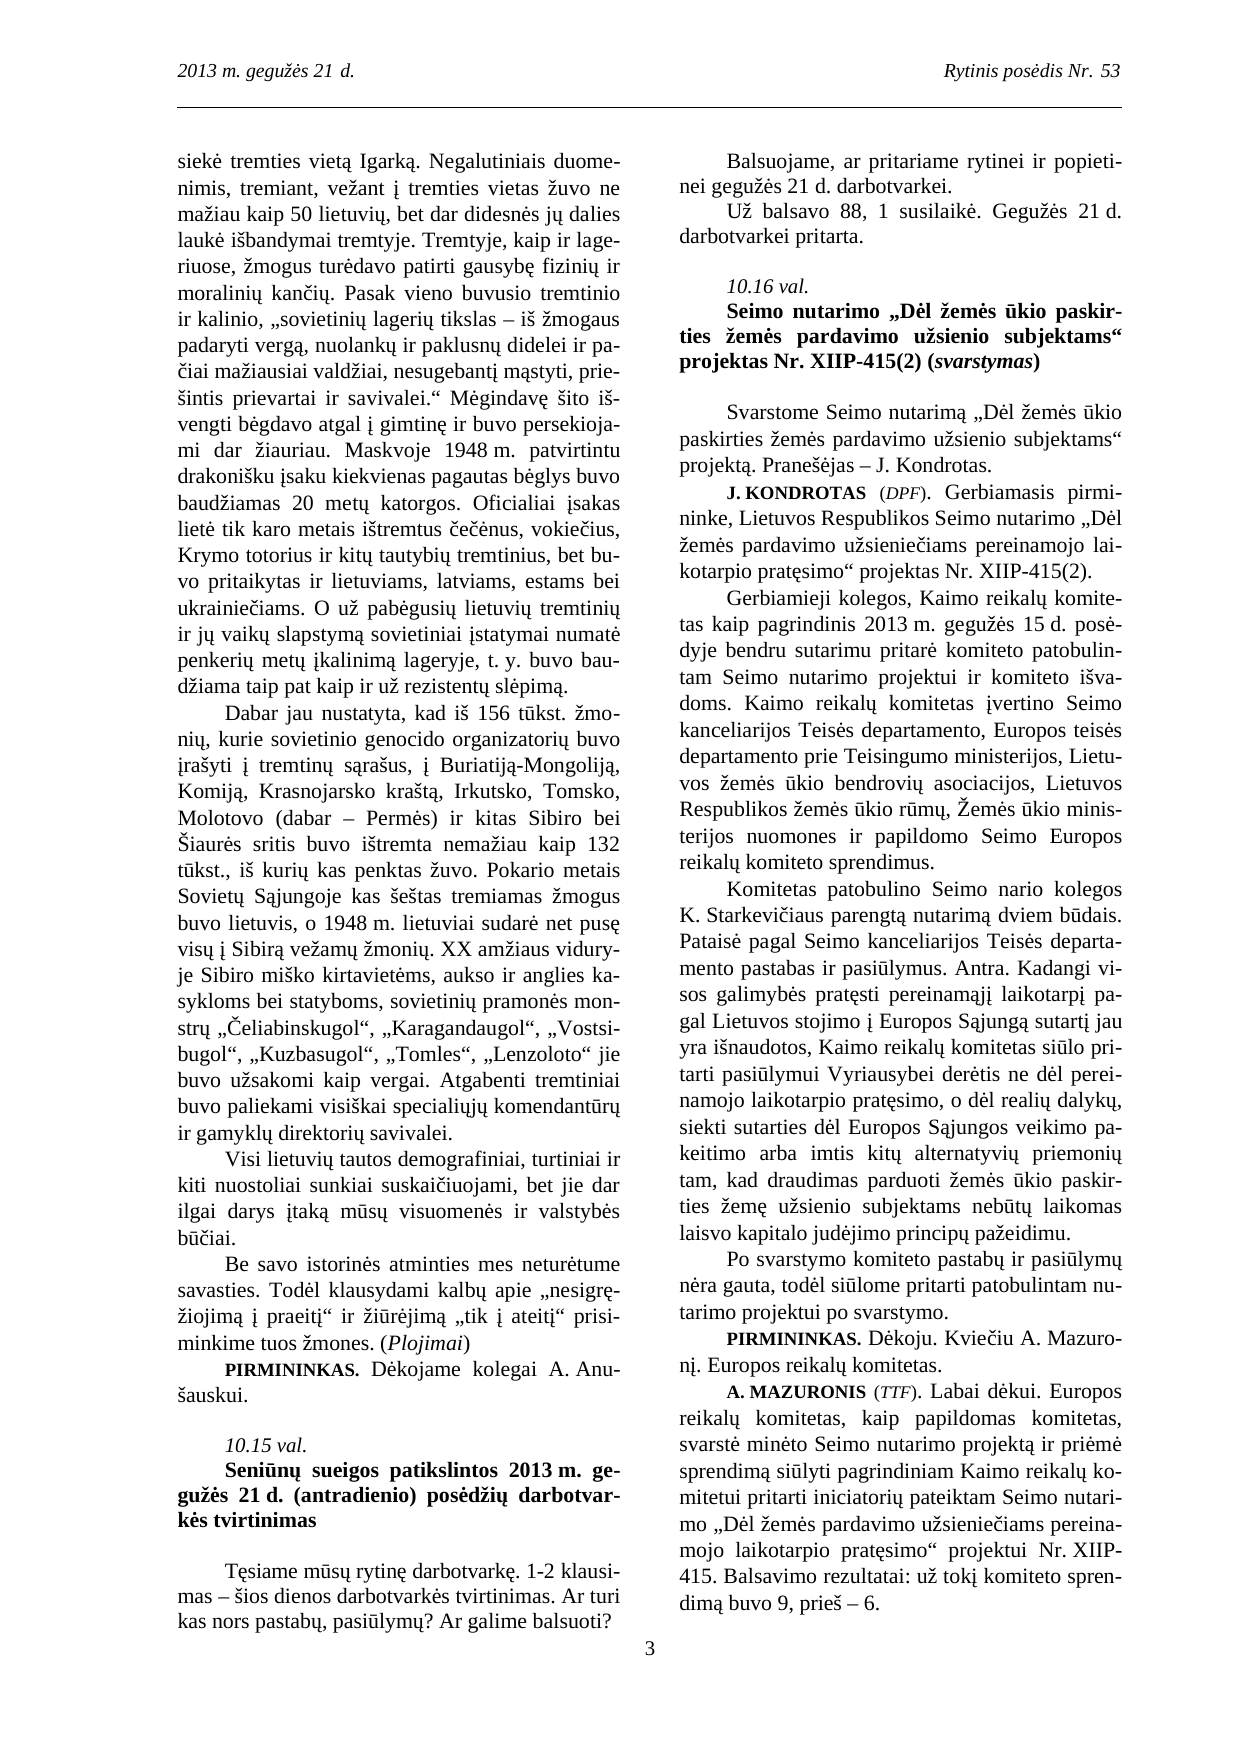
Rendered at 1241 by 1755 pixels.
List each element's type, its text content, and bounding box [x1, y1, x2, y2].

text Ko­mi­te­tas pa­to­bu­li­no Sei­mo na­rio ko­le­gos K. Star­ke­vi­čiaus pa­reng­tą nu­ta­ri­mą dviem bū­dais. Pa­tai­sė pa­gal Sei­mo kan­ce­lia­ri­jos Tei­sės de­par­ta­men­to pa­sta­bas ir pa­siū­ly­mus. An­tra. Ka­dan­gi vi­sos ga­li­my­bės pra­tęs­ti per­ei­na­mą­jį lai­ko­tar­pį pa­gal Lie­tu­vos sto­ji­mo į Eu­ro­pos Są­jun­gą su­tar­tį jau yra iš­nau­do­tos, Kai­mo rei­ka­lų ko­mi­te­tas siū­lo pri­tar­ti pa­siū­ly­mui Vy­riau­sy­bei de­rė­tis ne dėl per­ei­na­mo­jo lai­ko­tar­pio pra­tę­si­mo, o dėl re­a­lių da­ly­kų, siek­ti su­tar­ties dėl Eu­ro­pos Są­jun­gos vei­ki­mo pa­kei­ti­mo ar­ba im­tis ki­tų al­ter­na­ty­vių prie­mo­nių tam, kad drau­di­mas par­duo­ti že­mės ūkio pa­skir­ties že­mę už­sie­nio sub­jek­tams ne­bū­tų lai­ko­mas lais­vo ka­pi­ta­lo ju­dė­ji­mo prin­ci­pų pa­žei­di­mu. [679, 875, 1122, 1245]
text Sei­mo nu­ta­ri­mo „Dėl že­mės ūkio pa­skir­ties že­mės par­da­vi­mo už­sie­nio sub­jek­tams“ pro­jek­tas Nr. XIIP-415(2) (svars­ty­mas) [679, 298, 1122, 373]
text Svars­to­me Sei­mo nu­ta­ri­mą „Dėl že­mės ūkio pa­skir­ties že­mės par­da­vi­mo už­sie­nio sub­jek­tams“ pro­jek­tą. Pra­ne­šė­jas – J. Kon­dro­tas. [679, 399, 1122, 478]
text 10.15 val. [224, 1433, 620, 1457]
text PIRMININKAS. Dė­ko­ju. Kvie­čiu A. Ma­zu­ro­nį. Eu­ro­pos rei­ka­lų ko­mi­te­tas. [679, 1325, 1122, 1378]
text A. MAZURONIS (TTF). La­bai dė­kui. Eu­ro­pos rei­ka­lų ko­mi­te­tas, kaip pa­pil­do­mas ko­mi­te­tas, svar­s­tė mi­nė­to Sei­mo nu­ta­ri­mo pro­jek­tą ir pri­ėmė spren­di­mą siū­ly­ti pa­grin­di­niam Kai­mo rei­ka­lų ko­mi­te­tui pri­tar­ti ini­cia­to­rių pa­teik­tam Sei­mo nu­ta­ri­mo „Dėl že­mės par­da­vi­mo už­sie­nie­čiams per­ei­na­mo­jo lai­ko­tar­pio pra­tę­si­mo“ pro­jek­tui Nr. XIIP-415. Bal­sa­vi­mo re­zul­ta­tai: už to­kį ko­mi­te­to spren­di­mą bu­vo 9, prieš – 6. [679, 1378, 1122, 1616]
text Tę­sia­me mū­sų ry­ti­nę dar­bo­tvarkę. 1-2 klau­si­mas – šios die­nos dar­bo­tvarkės tvir­ti­ni­mas. Ar tu­ri kas nors pa­sta­bų, pa­siū­ly­mų? Ar ga­li­me bal­suo­ti? [177, 1558, 620, 1633]
text J. KONDROTAS (DPF). Ger­bia­ma­sis pir­mi­nin­ke, Lie­tu­vos Res­pub­li­kos Sei­mo nu­ta­ri­mo „Dėl že­mės par­da­vi­mo už­sie­nie­čiams per­ei­na­mo­jo lai­ko­tar­pio pra­tę­si­mo“ pro­jek­tas Nr. XIIP-415(2). [679, 478, 1122, 584]
text Bal­suo­ja­me, ar pri­ta­ria­me ry­ti­nei ir po­pie­ti­nei ge­gu­žės 21 d. dar­bo­tvarkei. [679, 148, 1122, 198]
text Da­bar jau nu­sta­ty­ta, kad iš 156 tūkst. žmo­nių, ku­rie so­vie­ti­nio ge­no­ci­do or­ga­ni­za­to­rių bu­vo įra­šy­ti į trem­ti­nų są­ra­šus, į Bu­riatiją-Mon­go­li­ją, Ko­mi­ją, Kras­no­jars­ko kraš­tą, Ir­kut­sko, Toms­ko, Mo­lo­to­vo (da­bar – Per­mės) ir ki­tas Si­bi­ro bei Šiau­rės sri­tis bu­vo iš­trem­ta ne­ma­žiau kaip 132 tūkst., iš ku­rių kas penk­tas žu­vo. Po­ka­rio me­tais So­vie­tų Są­jun­go­je kas šeš­tas tre­mia­mas žmo­gus bu­vo lie­tu­vis, o 1948 m. lie­tu­viai su­da­rė net pu­sę vi­sų į Si­bi­rą ve­ža­mų žmo­nių. XX am­žiaus vi­du­ry­je Si­bi­ro miš­ko kir­ta­vie­tėms, auk­so ir an­glies ka­syk­loms bei sta­ty­boms, so­vie­ti­nių pra­mo­nės mon­st­rų „Če­lia­bins­ku­gol“, „Ka­ra­gan­dau­gol“, „Vost­si­bu­gol“, „Kuz­ba­su­gol“, „Tom­les“, „Len­zo­lo­to“ jie bu­vo už­sa­ko­mi kaip ver­gai. At­ga­ben­ti trem­ti­niai bu­vo pa­lie­ka­mi vi­siš­kai spe­cia­lių­jų ko­men­dan­tū­rų ir ga­myk­lų di­rek­to­rių sa­vi­va­lei. [177, 699, 620, 1145]
text sie­kė trem­ties vie­tą Igar­ką. Ne­ga­lu­ti­niais duo­me­ni­mis, tre­miant, ve­žant į trem­ties vie­tas žu­vo ne ma­žiau kaip 50 lie­tu­vių, bet dar di­des­nės jų da­lies lau­kė iš­ban­dy­mai trem­ty­je. Trem­ty­je, kaip ir la­ge­riuo­se, žmo­gus tu­rė­da­vo pa­tir­ti gau­sy­bę fi­zi­nių ir mo­ra­li­nių kan­čių. Pa­sak vie­no bu­vu­sio trem­ti­nio ir ka­li­nio, „so­vie­ti­nių la­ge­rių tiks­las – iš žmo­gaus pa­da­ry­ti ver­gą, nuo­lan­kų ir pa­klus­nų di­de­lei ir pa­čiai ma­žiau­siai val­džiai, ne­su­ge­ban­tį mąs­ty­ti, prie­šin­tis prie­var­tai ir sa­vi­va­lei.“ Mė­gin­da­vę ši­to iš­veng­ti bėg­da­vo at­gal į gim­ti­nę ir bu­vo per­se­kio­ja­mi dar žiau­riau. Mask­vo­je 1948 m. pa­tvir­tin­tu dra­ko­niš­ku įsa­ku kiek­vie­nas pa­gau­tas bėg­lys bu­vo bau­džia­mas 20 me­tų ka­tor­gos. Ofi­cia­liai įsa­kas lie­tė tik ka­ro me­tais iš­trem­tus če­čė­nus, vo­kie­čius, Kry­mo to­to­rius ir ki­tų tau­ty­bių trem­ti­nius, bet bu­vo pri­tai­ky­tas ir lie­tu­viams, lat­viams, es­tams bei uk­rai­nie­čiams. O už pa­bė­gu­sių lie­tu­vių trem­ti­nių ir jų vai­kų slaps­ty­mą so­vie­ti­niai įsta­ty­mai nu­ma­tė pen­ke­rių me­tų įka­li­ni­mą la­ge­ry­je, t. y. bu­vo bau­džia­ma taip pat kaip ir už re­zis­ten­tų slė­pi­mą. [177, 148, 620, 699]
text Ger­bia­mie­ji ko­le­gos, Kai­mo rei­ka­lų ko­mi­te­tas kaip pa­grin­di­nis 2013 m. ge­gu­žės 15 d. po­sė­dy­je ben­dru su­ta­ri­mu pri­ta­rė ko­mi­te­to pa­to­bu­lin­tam Sei­mo nu­ta­ri­mo pro­jek­tui ir ko­mi­te­to iš­va­doms. Kai­mo rei­ka­lų ko­mi­te­tas įver­ti­no Sei­mo kan­ce­lia­ri­jos Tei­sės de­par­ta­men­to, Eu­ro­pos tei­sės de­par­ta­men­to prie Tei­sin­gu­mo mi­nis­te­ri­jos, Lie­tu­vos že­mės ūkio ben­dro­vių aso­cia­ci­jos, Lie­tu­vos Res­pub­li­kos že­mės ūkio rū­mų, Že­mės ūkio mi­nis­te­ri­jos nuo­mo­nes ir pa­pil­do­mo Sei­mo Eu­ro­pos rei­ka­lų ko­mi­te­to spren­di­mus. [679, 584, 1122, 875]
text Vi­si lie­tu­vių tau­tos de­mo­gra­finiai, tur­ti­niai ir ki­ti nuos­to­liai sun­kiai su­skai­čiuo­ja­mi, bet jie dar il­gai da­rys įta­ką mū­sų vi­suo­me­nės ir vals­ty­bės būčiai. [177, 1145, 620, 1250]
text 10.16 val. [726, 274, 1122, 298]
text Po svars­ty­mo ko­mi­te­to pa­sta­bų ir pa­siū­ly­mų nė­ra gau­ta, to­dėl siū­lo­me pri­tar­ti pa­to­bu­lin­tam nu­ta­ri­mo pro­jek­tui po svars­ty­mo. [679, 1245, 1122, 1325]
text Se­niū­nų su­ei­gos pa­tiks­lin­tos 2013 m. ge­gu­žės 21 d. (ant­ra­die­nio) po­sė­džių dar­bo­tvar­kės tvir­ti­ni­mas [177, 1457, 620, 1533]
text PIRMININKAS. Dė­ko­ja­me ko­le­gai A. Anu­šaus­kui. [177, 1355, 620, 1408]
text Be sa­vo is­to­ri­nės at­min­ties mes ne­tu­rė­tu­me sa­vas­ties. To­dėl klau­sy­da­mi kal­bų apie „ne­si­grę­žio­ji­mą į pra­ei­tį“ ir žiū­rė­ji­mą „tik į at­ei­tį“ pri­si­min­ki­me tuos žmo­nes. (Plo­ji­mai) [177, 1250, 620, 1355]
text Už bal­sa­vo 88, 1 su­si­lai­kė. Ge­gu­žės 21 d. dar­bo­tvarkei pri­tar­ta. [679, 198, 1122, 248]
